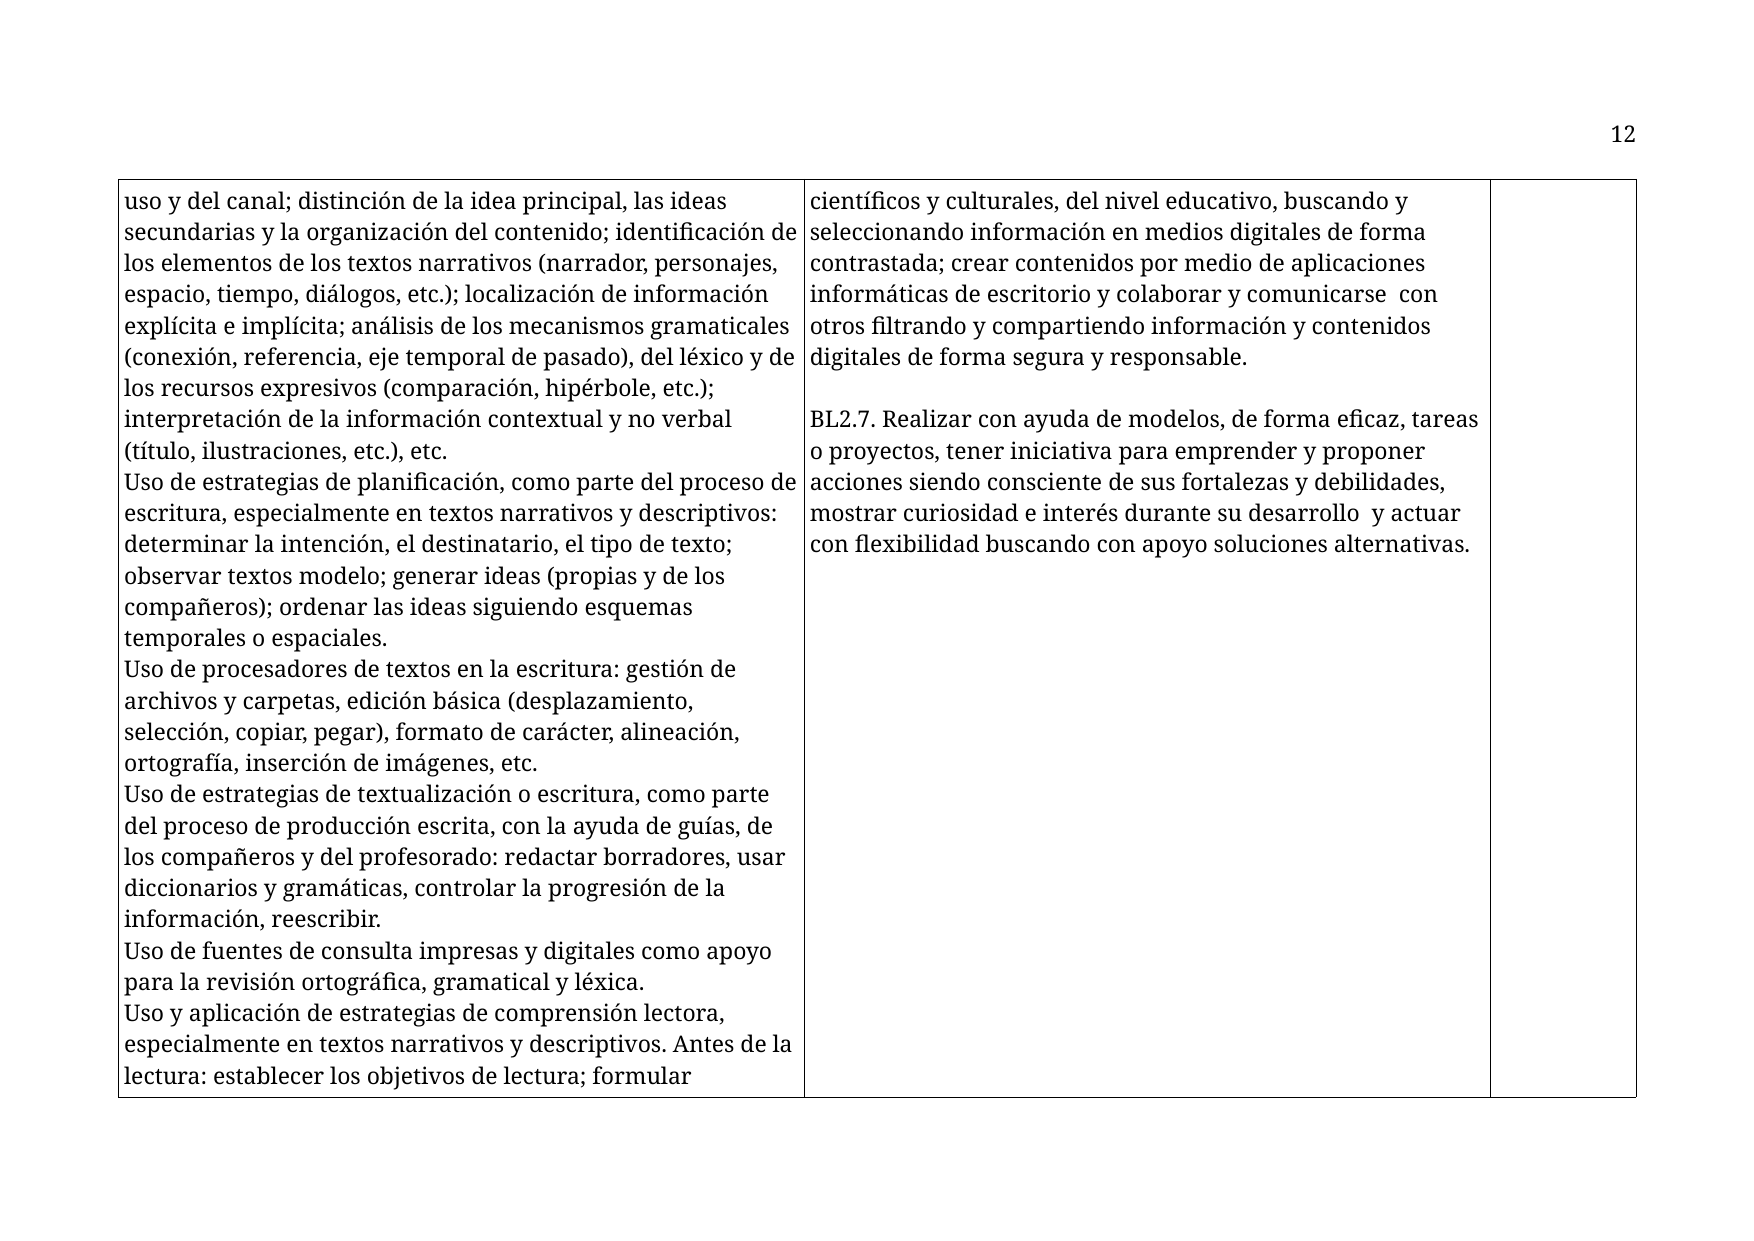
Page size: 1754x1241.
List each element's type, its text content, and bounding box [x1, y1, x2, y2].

table_cell [1491, 180, 1636, 1097]
table_cell científicos y culturales, del nivel educativo, buscando y seleccionando información en medios digitales de forma contrastada; crear contenidos por medio de aplicaciones informáticas de escritorio y colaborar y comunicarse con otros filtrando y compartiendo información y contenidos digitales de forma segura y responsable. BL2.7. Realizar con ayuda de modelos, de forma eficaz, tareas o proyectos, tener iniciativa para emprender y proponer acciones siendo consciente de sus fortalezas y debilidades, mostrar curiosidad e interés durante su desarrollo y actuar con flexibilidad buscando con apoyo soluciones alternativas. [805, 180, 1490, 1097]
table_cell uso y del canal; distinción de la idea principal, las ideas secundarias y la organización del contenido; identificación de los elementos de los textos narrativos (narrador, personajes, espacio, tiempo, diálogos, etc.); localización de información explícita e implícita; análisis de los mecanismos gramaticales (conexión, referencia, eje temporal de pasado), del léxico y de los recursos expresivos (comparación, hipérbole, etc.); interpretación de la información contextual y no verbal (título, ilustraciones, etc.), etc. Uso de estrategias de planificación, como parte del proceso de escritura, especialmente en textos narrativos y descriptivos: determinar la intención, el destinatario, el tipo de texto; observar textos modelo; generar ideas (propias y de los compañeros); ordenar las ideas siguiendo esquemas temporales o espaciales. Uso de procesadores de textos en la escritura: gestión de archivos y carpetas, edición básica (desplazamiento, selección, copiar, pegar), formato de carácter, alineación, ortografía, inserción de imágenes, etc. Uso de estrategias de textualización o escritura, como parte del proceso de producción escrita, con la ayuda de guías, de los compañeros y del profesorado: redactar borradores, usar diccionarios y gramáticas, controlar la progresión de la información, reescribir. Uso de fuentes de consulta impresas y digitales como apoyo para la revisión ortográfica, gramatical y léxica. Uso y aplicación de estrategias de comprensión lectora, especialmente en textos narrativos y descriptivos. Antes de la lectura: establecer los objetivos de lectura; formular [119, 180, 804, 1097]
